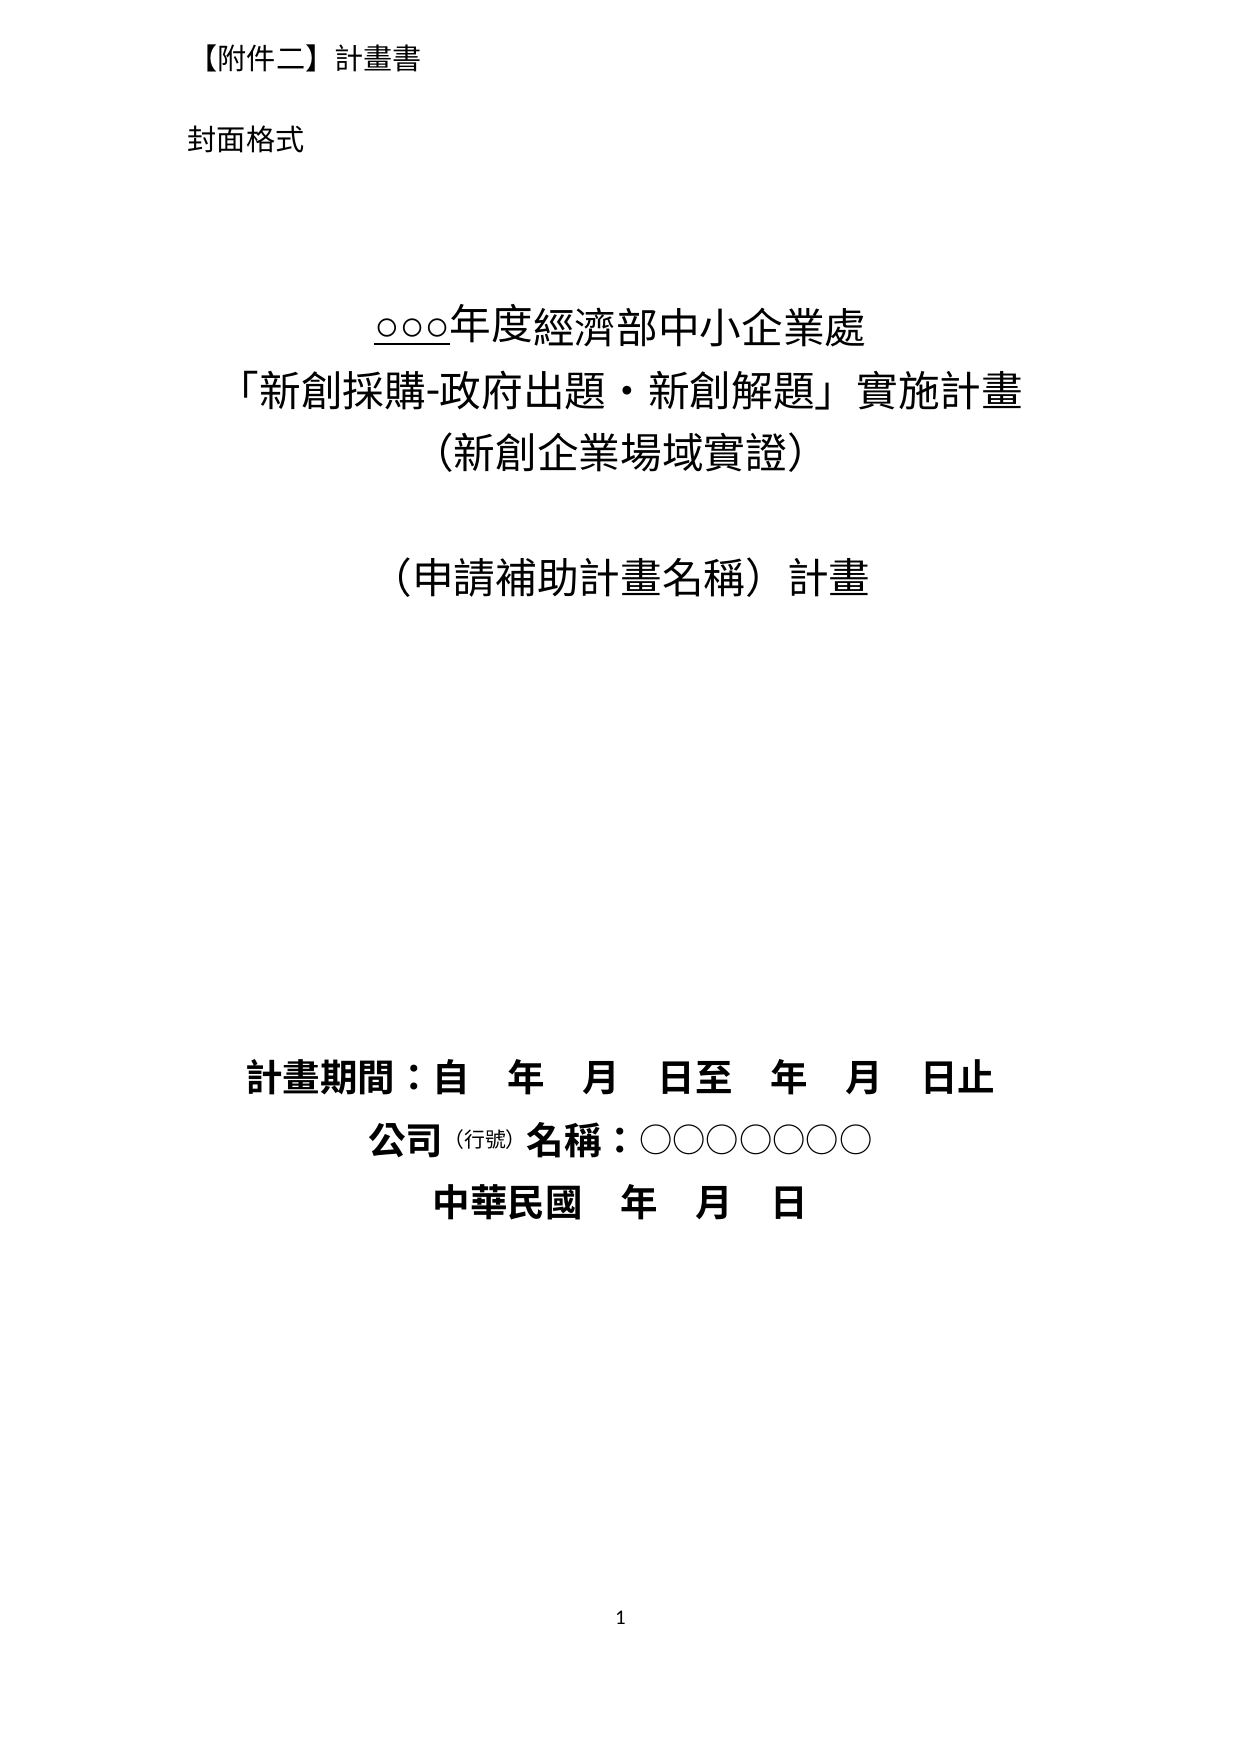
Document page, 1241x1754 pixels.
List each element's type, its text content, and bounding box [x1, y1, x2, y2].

text （新創企業場域實證） [187, 409, 1053, 471]
text [173, 28, 519, 86]
subtitle ○○○年度經濟部中小企業處 [187, 284, 1053, 346]
text 計畫期間：自 年 月 日至 年 月 日止 [187, 1034, 1053, 1096]
text 【附件二】計畫書 [188, 36, 504, 78]
text 公司（行號）名稱：○○○○○○○ [187, 1096, 1053, 1159]
text 「新創採購-政府出題‧新創解題」實施計畫 [187, 346, 1053, 409]
text 封面格式 [187, 96, 1053, 159]
text 中華民國 年 月 日 [187, 1159, 1053, 1221]
text （申請補助計畫名稱）計畫 [187, 534, 1053, 596]
